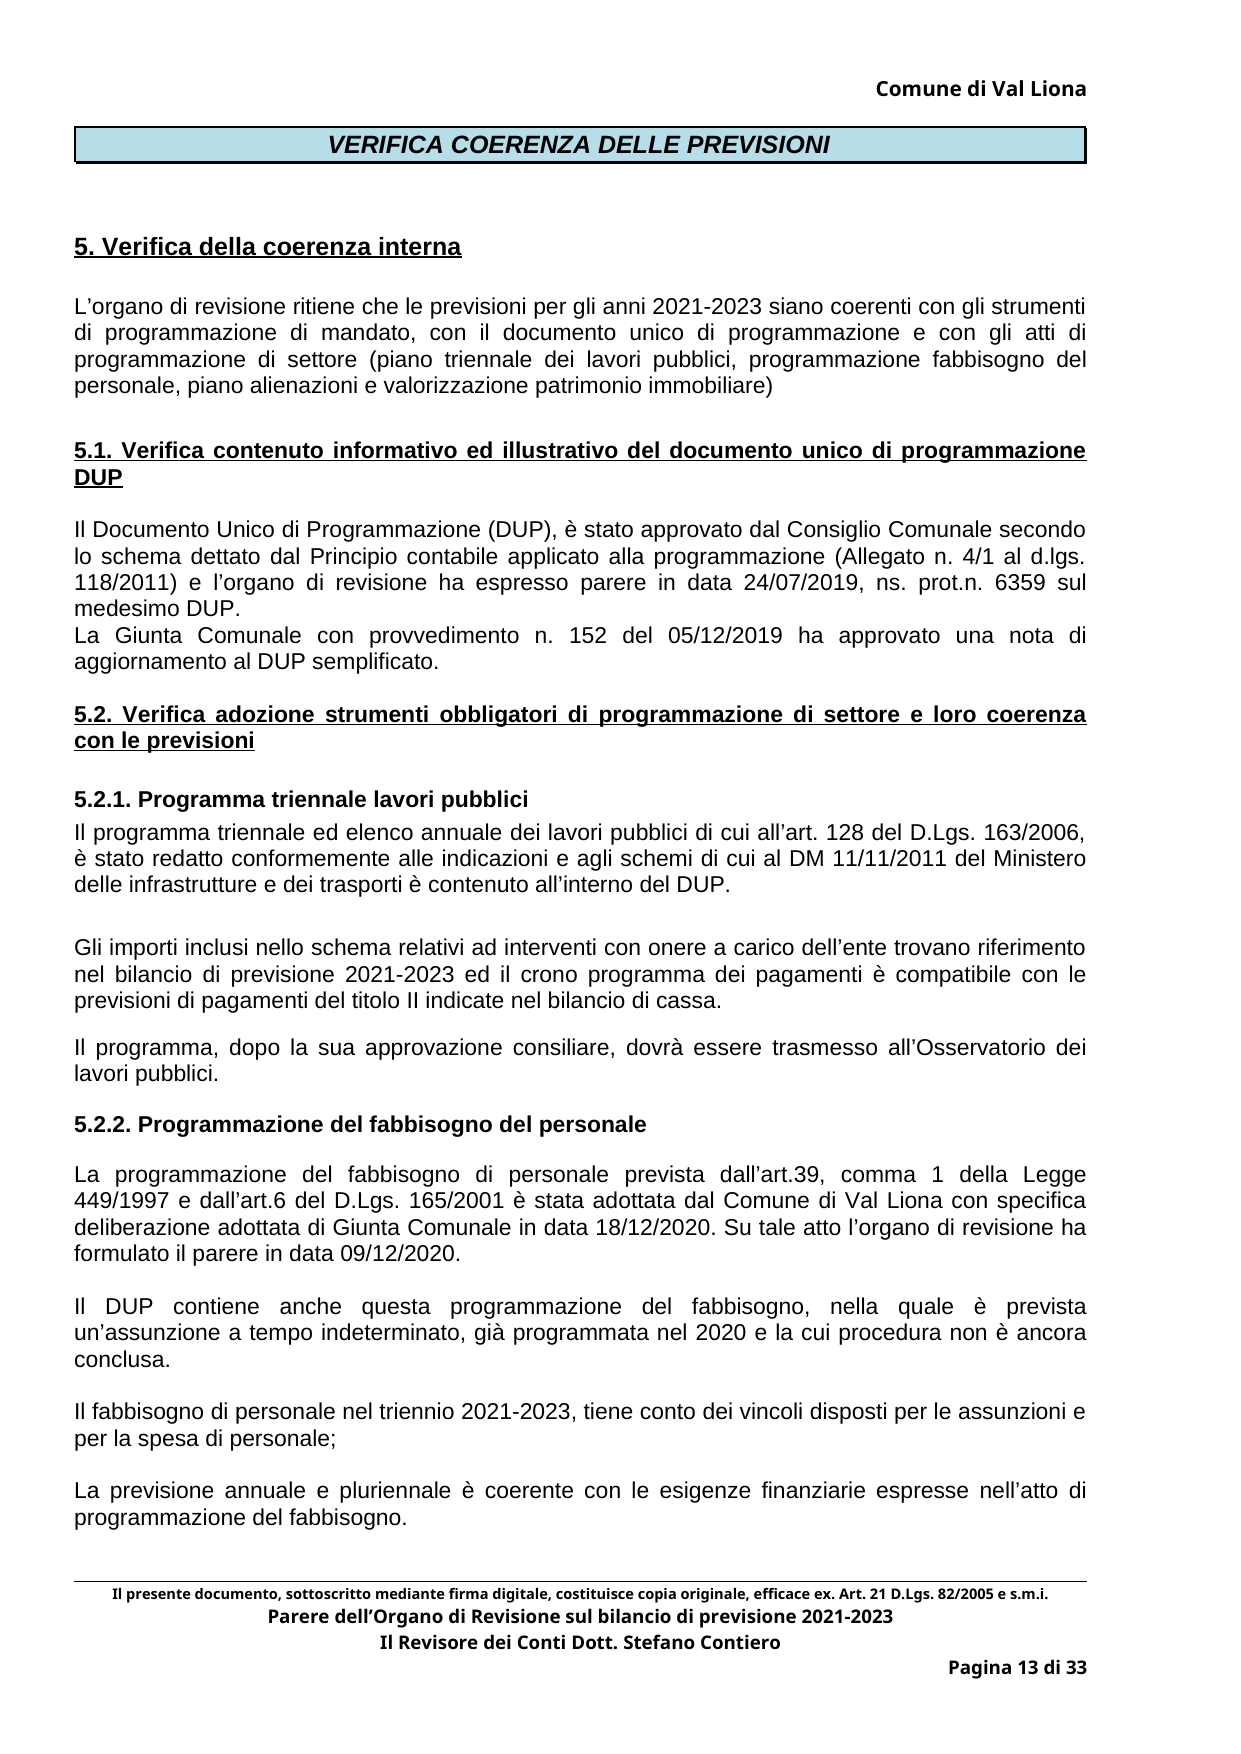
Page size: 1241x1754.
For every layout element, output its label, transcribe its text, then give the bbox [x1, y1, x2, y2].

text 5.2. Verifica adozione strumenti obbligatori di programmazione di settore e loro coerenza [74, 701, 1087, 724]
text Gli importi inclusi nello schema relativi ad interventi con onere a carico dell’ente trovano riferimento nel bilancio di previsione 2021-2023 ed il crono programma dei pagamenti è compatibile con le previsioni di pagamenti del titolo II indicate nel bilancio di cassa. [74, 934, 1087, 1013]
text 5.2.1. Programma triennale lavori pubblici [74, 786, 1087, 812]
text Il programma, dopo la sua approvazione consiliare, dovrà essere trasmesso all’Osservatorio dei lavori pubblici. [74, 1034, 1087, 1087]
subtitle 5. Verifica della coerenza interna [74, 232, 1087, 260]
text L’organo di revisione ritiene che le previsioni per gli anni 2021-2023 siano coerenti con gli strumenti di programmazione di mandato, con il documento unico di programmazione e con gli atti di programmazione di settore (piano triennale dei lavori pubblici, programmazione fabbisogno del personale, piano alienazioni e valorizzazione patrimonio immobiliare) [74, 293, 1087, 398]
text Il programma triennale ed elenco annuale dei lavori pubblici di cui all’art. 128 del D.Lgs. 163/2006, è stato redatto conformemente alle indicazioni e agli schemi di cui al DM 11/11/2011 del Ministero delle infrastrutture e dei trasporti è contenuto all’interno del DUP. [74, 819, 1087, 898]
subtitle VERIFICA COERENZA DELLE PREVISIONI [76, 128, 1084, 161]
text La programmazione del fabbisogno di personale prevista dall’art.39, comma 1 della Legge 449/1997 e dall’art.6 del D.Lgs. 165/2001 è stata adottata dal Comune di Val Liona con specifica deliberazione adottata di Giunta Comunale in data 18/12/2020. Su tale atto l’organo di revisione ha formulato il parere in data 09/12/2020. [74, 1161, 1087, 1266]
text La previsione annuale e pluriennale è coerente con le esigenze finanziarie espresse nell’atto di programmazione del fabbisogno. [74, 1477, 1087, 1530]
text La Giunta Comunale con provvedimento n. 152 del 05/12/2019 ha approvato una nota di aggiornamento al DUP semplificato. [74, 622, 1087, 674]
text Il Documento Unico di Programmazione (DUP), è stato approvato dal Consiglio Comunale secondo lo schema dettato dal Principio contabile applicato alla programmazione (Allegato n. 4/1 al d.lgs. 118/2011) e l’organo di revisione ha espresso parere in data 24/07/2019, ns. prot.n. 6359 sul medesimo DUP. [74, 516, 1087, 622]
text 5.1. Verifica contenuto informativo ed illustrativo del documento unico di programmazione [74, 437, 1087, 460]
text 5.2.2. Programmazione del fabbisogno del personale [74, 1111, 1087, 1137]
text Il fabbisogno di personale nel triennio 2021-2023, tiene conto dei vincoli disposti per le assunzioni e per la spesa di personale; [74, 1398, 1087, 1451]
text con le previsioni [74, 725, 1087, 753]
text DUP [74, 461, 1087, 490]
text Il DUP contiene anche questa programmazione del fabbisogno, nella quale è prevista un’assunzione a tempo indeterminato, già programmata nel 2020 e la cui procedura non è ancora conclusa. [74, 1293, 1087, 1372]
